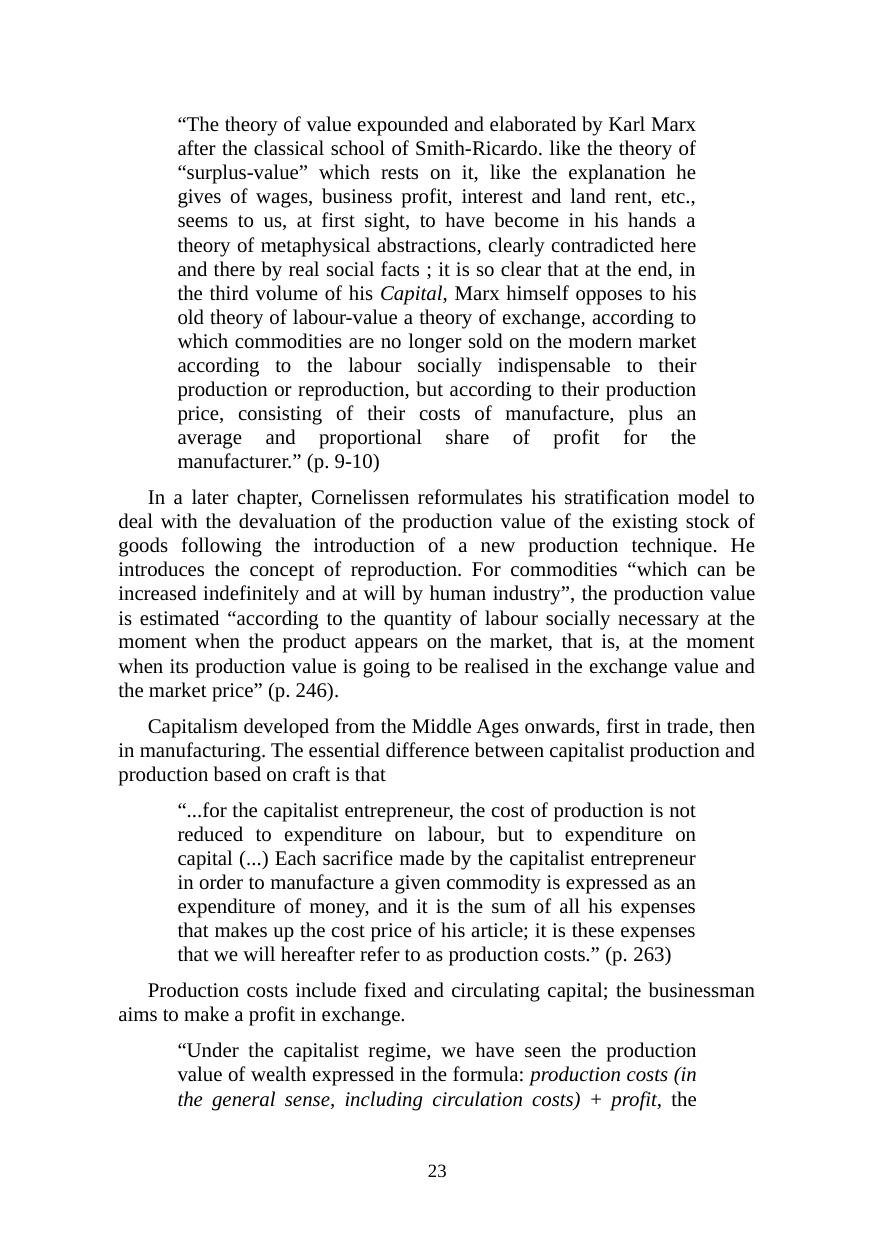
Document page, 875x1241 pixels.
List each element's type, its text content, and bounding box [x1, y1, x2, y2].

text In a later chapter, Cornelissen reformulates his stratification model to deal with the devaluation of the production value of the existing stock of goods following the introduction of a new production technique. He introduces the concept of reproduction. For commodities “which can be increased indefinitely and at will by human industry”, the production value is estimated “according to the quantity of labour socially necessary at the moment when the product appears on the market, that is, at the moment when its production value is going to be realised in the exchange value and the market price” (p. 246). [118, 485, 756, 702]
text “Under the capitalist regime, we have seen the production value of wealth expressed in the formula: production costs (in the general sense, including circulation costs) + profit, the [177, 1038, 697, 1111]
text “...for the capitalist entrepreneur, the cost of production is not reduced to expenditure on labour, but to expenditure on capital (...) Each sacrifice made by the capitalist entrepreneur in order to manufacture a given commodity is expressed as an expenditure of money, and it is the sum of all his expenses that makes up the cost price of his article; it is these expenses that we will hereafter refer to as production costs.” (p. 263) [177, 798, 697, 966]
text Production costs include fixed and circulating capital; the businessman aims to make a profit in exchange. [118, 978, 756, 1026]
text “The theory of value expounded and elaborated by Karl Marx after the classical school of Smith-Ricardo. like the theory of “surplus-value” which rests on it, like the explanation he gives of wages, business profit, interest and land rent, etc., seems to us, at first sight, to have become in his hands a theory of metaphysical abstractions, clearly contradicted here and there by real social facts ; it is so clear that at the end, in the third volume of his Capital, Marx himself opposes to his old theory of labour-value a theory of exchange, according to which commodities are no longer sold on the modern market according to the labour socially indispensable to their production or reproduction, but according to their production price, consisting of their costs of manufacture, plus an average and proportional share of profit for the manufacturer.” (p. 9-10) [177, 112, 697, 473]
text Capitalism developed from the Middle Ages onwards, first in trade, then in manufacturing. The essential difference between capitalist production and production based on craft is that [118, 714, 756, 786]
